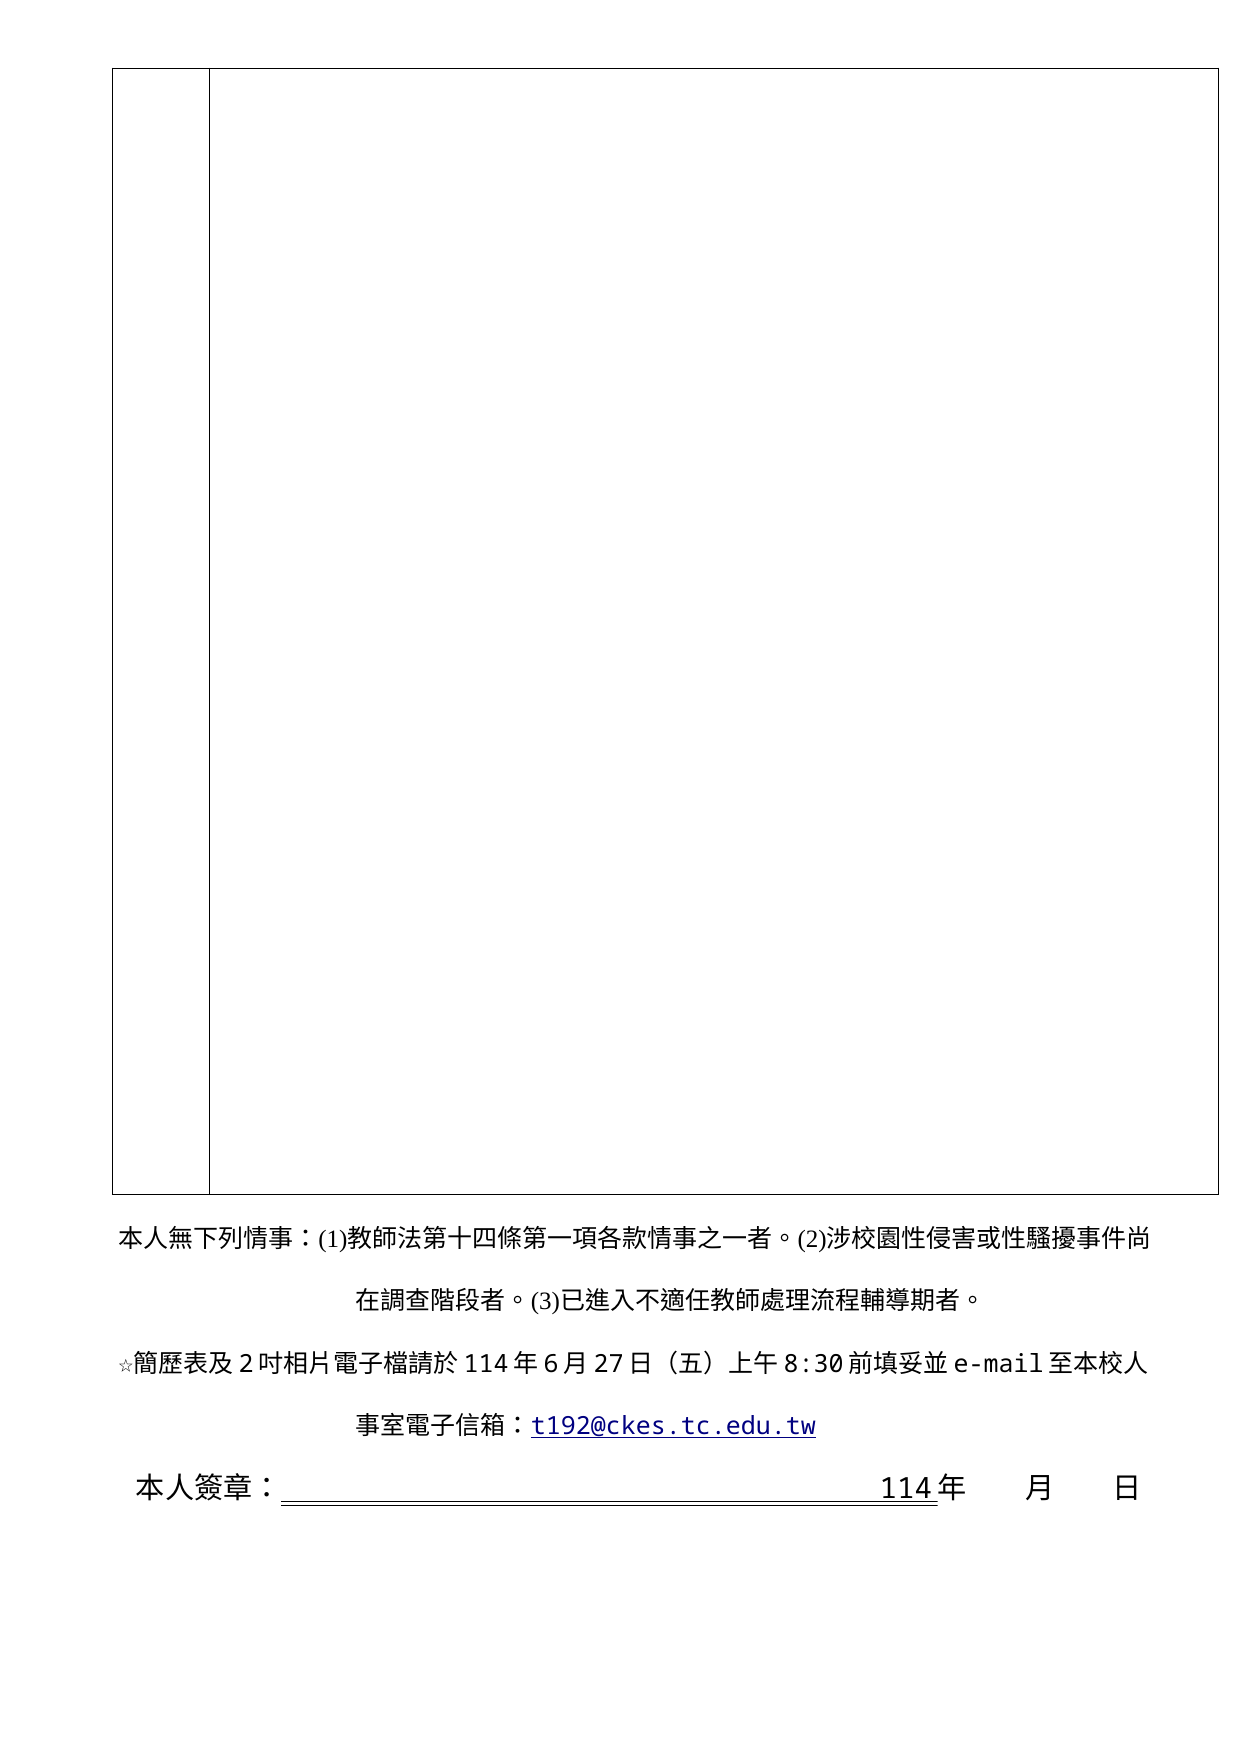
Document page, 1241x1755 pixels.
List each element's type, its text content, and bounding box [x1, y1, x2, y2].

text 本人簽章： 114年 月 日 [118, 1444, 1168, 1507]
text 本人無下列情事：(1)教師法第十四條第一項各款情事之一者。(2)涉校園性侵害或性騷擾事件尚在調查階段者。(3)已進入不適任教師處理流程輔導期者。 [118, 1195, 1168, 1319]
table_cell [113, 69, 209, 1193]
table_cell [210, 69, 1218, 1193]
text ☆簡歷表及2吋相片電子檔請於114年6月27日（五）上午8:30前填妥並e-mail至本校人事室電子信箱：t192@ckes.tc.edu.tw [118, 1319, 1168, 1444]
